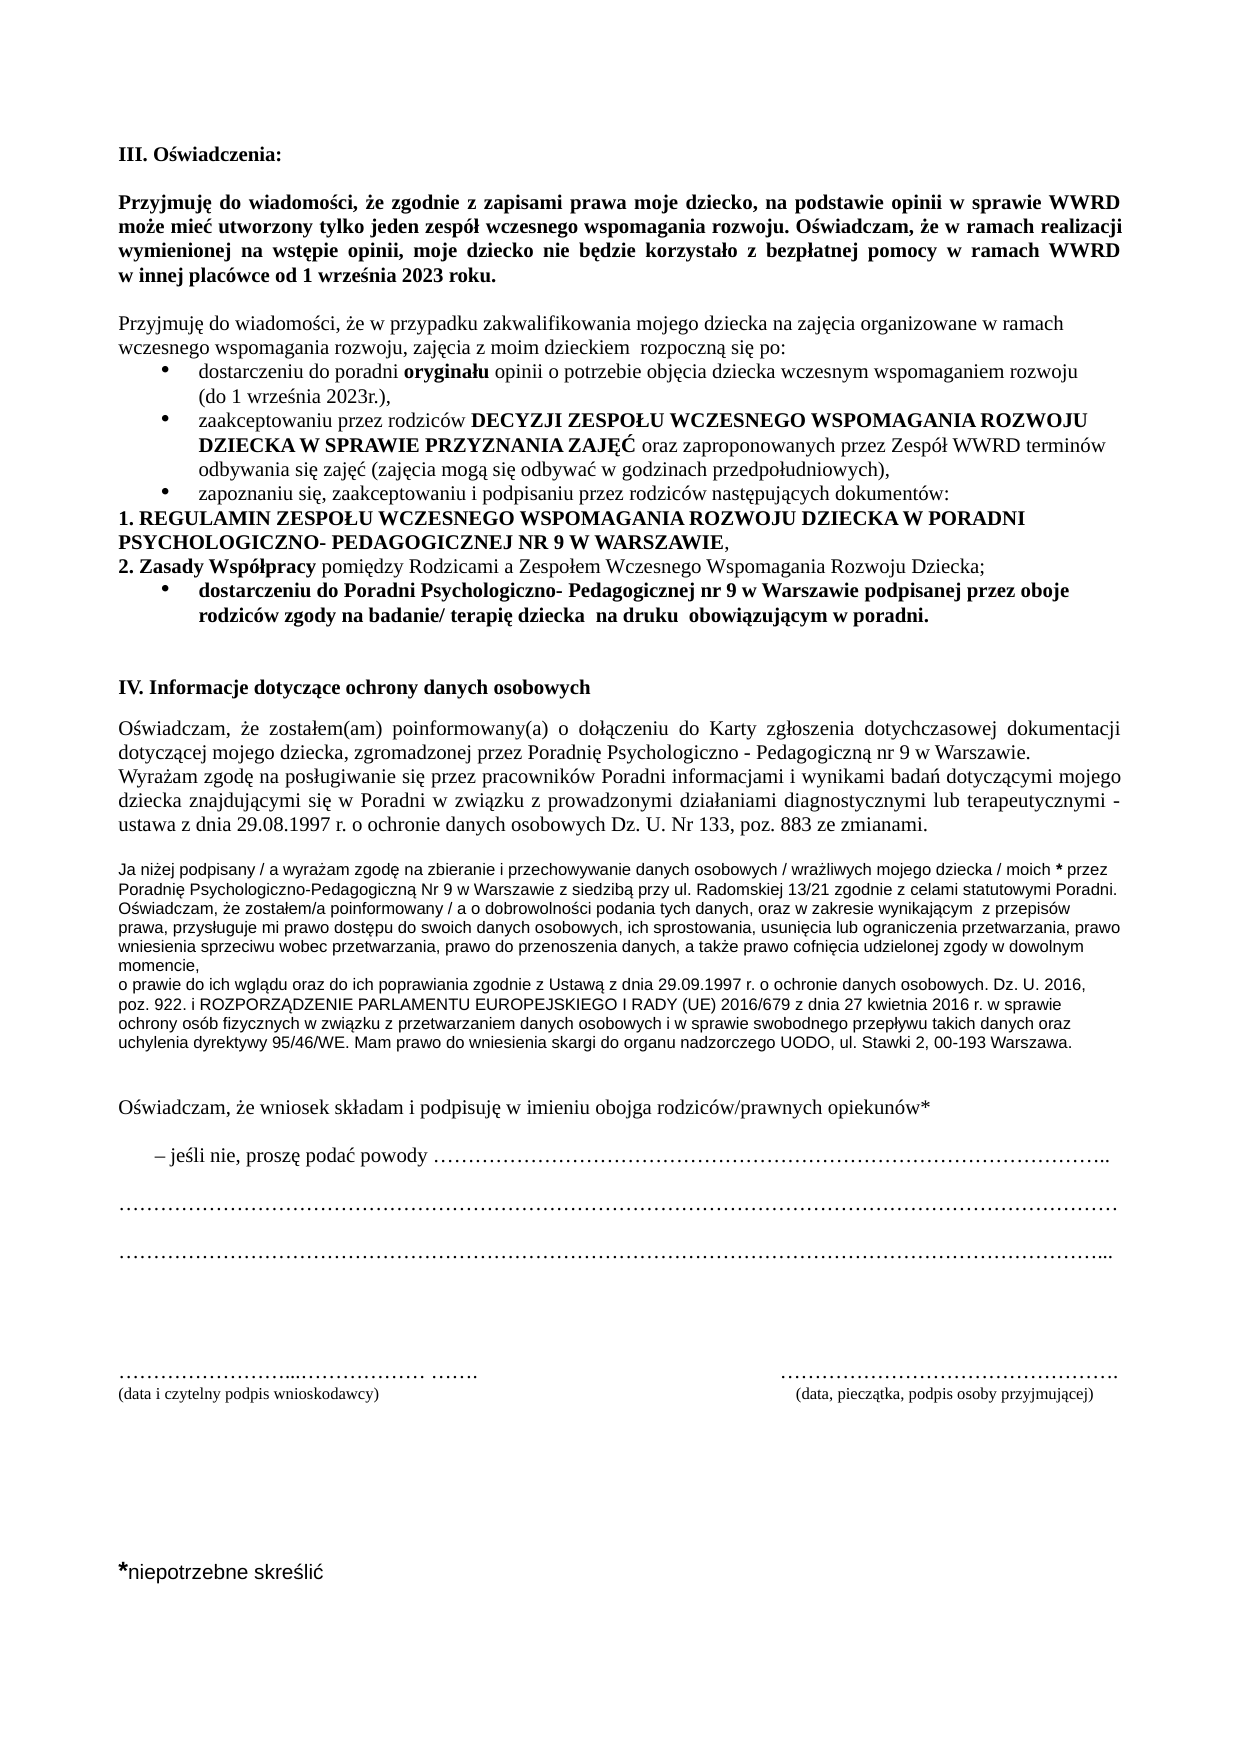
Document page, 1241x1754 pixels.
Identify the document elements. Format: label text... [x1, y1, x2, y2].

text 2. Zasady Współpracy pomiędzy Rodzicami a Zespołem Wczesnego Wspomagania Rozwoju Dziecka; [118, 554, 1122, 578]
text 1. REGULAMIN ZESPOŁU WCZESNEGO WSPOMAGANIA ROZWOJU DZIECKA W PORADNI PSYCHOLOGICZNO- PEDAGOGICZNEJ NR 9 W WARSZAWIE, [118, 506, 1122, 554]
text poz. 922. i ROZPORZĄDZENIE PARLAMENTU EUROPEJSKIEGO I RADY (UE) 2016/679 z dnia 27 kwietnia 2016 r. w sprawie ochrony osób fizycznych w związku z przetwarzaniem danych osobowych i w sprawie swobodnego przepływu takich danych oraz uchylenia dyrektywy 95/46/WE. Mam prawo do wniesienia skargi do organu nadzorczego UODO, ul. Stawki 2, 00-193 Warszawa. [118, 994, 1122, 1052]
text ……………………………………………………………………………………………………………………………... [118, 1239, 1122, 1263]
text *niepotrzebne skreślić [118, 1556, 1122, 1585]
list dostarczeniu do poradni oryginału opinii o potrzebie objęcia dziecka wczesnym wspomaganiem rozwoju (do 1 września 2023r.), [161, 359, 1122, 408]
text Oświadczam, że zostałem(am) poinformowany(a) o dołączeniu do Karty zgłoszenia dotychczasowej dokumentacji dotyczącej mojego dziecka, zgromadzonej przez Poradnię Psychologiczno - Pedagogiczną nr 9 w Warszawie. [118, 716, 1122, 764]
text Przyjmuję do wiadomości, że zgodnie z zapisami prawa moje dziecko, na podstawie opinii w sprawie WWRD może mieć utworzony tylko jeden zespół wczesnego wspomagania rozwoju. Oświadczam, że w ramach realizacji wymienionej na wstępie opinii, moje dziecko nie będzie korzystało z bezpłatnej pomocy w ramach WWRD w innej placówce od 1 września 2023 roku. [118, 190, 1122, 287]
list zapoznaniu się, zaakceptowaniu i podpisaniu przez rodziców następujących dokumentów: [161, 481, 1122, 506]
text (data i czytelny podpis wnioskodawcy) (data, pieczątka, podpis osoby przyjmującej) [118, 1383, 1122, 1403]
text Wyrażam zgodę na posługiwanie się przez pracowników Poradni informacjami i wynikami badań dotyczącymi mojego dziecka znajdującymi się w Poradni w związku z prowadzonymi działaniami diagnostycznymi lub terapeutycznymi - ustawa z dnia 29.08.1997 r. o ochronie danych osobowych Dz. U. Nr 133, poz. 883 ze zmianami. [118, 764, 1122, 836]
text Przyjmuję do wiadomości, że w przypadku zakwalifikowania mojego dziecka na zajęcia organizowane w ramach wczesnego wspomagania rozwoju, zajęcia z moim dzieckiem rozpoczną się po: [118, 311, 1122, 359]
text Ja niżej podpisany / a wyrażam zgodę na zbieranie i przechowywanie danych osobowych / wrażliwych mojego dziecka / moich * przez Poradnię Psychologiczno-Pedagogiczną Nr 9 w Warszawie z siedzibą przy ul. Radomskiej 13/21 zgodnie z celami statutowymi Poradni. [118, 860, 1122, 898]
text ……………………...……………… ……. …………………………………………. [118, 1359, 1122, 1383]
list dostarczeniu do Poradni Psychologiczno- Pedagogicznej nr 9 w Warszawie podpisanej przez oboje rodziców zgody na badanie/ terapię dziecka na druku obowiązującym w poradni. [161, 578, 1122, 627]
text ……………………………………………………………………………………………………………………………… [118, 1191, 1122, 1215]
text o prawie do ich wglądu oraz do ich poprawiania zgodnie z Ustawą z dnia 29.09.1997 r. o ochronie danych osobowych. Dz. U. 2016, [118, 975, 1122, 994]
list zaakceptowaniu przez rodziców DECYZJI ZESPOŁU WCZESNEGO WSPOMAGANIA ROZWOJU DZIECKA W SPRAWIE PRZYZNANIA ZAJĘĆ oraz zaproponowanych przez Zespół WWRD terminów odbywania się zajęć (zajęcia mogą się odbywać w godzinach przedpołudniowych), [161, 408, 1122, 481]
text IV. Informacje dotyczące ochrony danych osobowych [118, 675, 1122, 699]
text Oświadczam, że zostałem/a poinformowany / a o dobrowolności podania tych danych, oraz w zakresie wynikającym z przepisów prawa, przysługuje mi prawo dostępu do swoich danych osobowych, ich sprostowania, usunięcia lub ograniczenia przetwarzania, prawo wniesienia sprzeciwu wobec przetwarzania, prawo do przenoszenia danych, a także prawo cofnięcia udzielonej zgody w dowolnym momencie, [118, 898, 1122, 975]
text Oświadczam, że wniosek składam i podpisuję w imieniu obojga rodziców/prawnych opiekunów* – jeśli nie, proszę podać powody …………………………………………………………………………………….. [118, 1095, 1122, 1167]
text III. Oświadczenia: [118, 142, 1122, 166]
